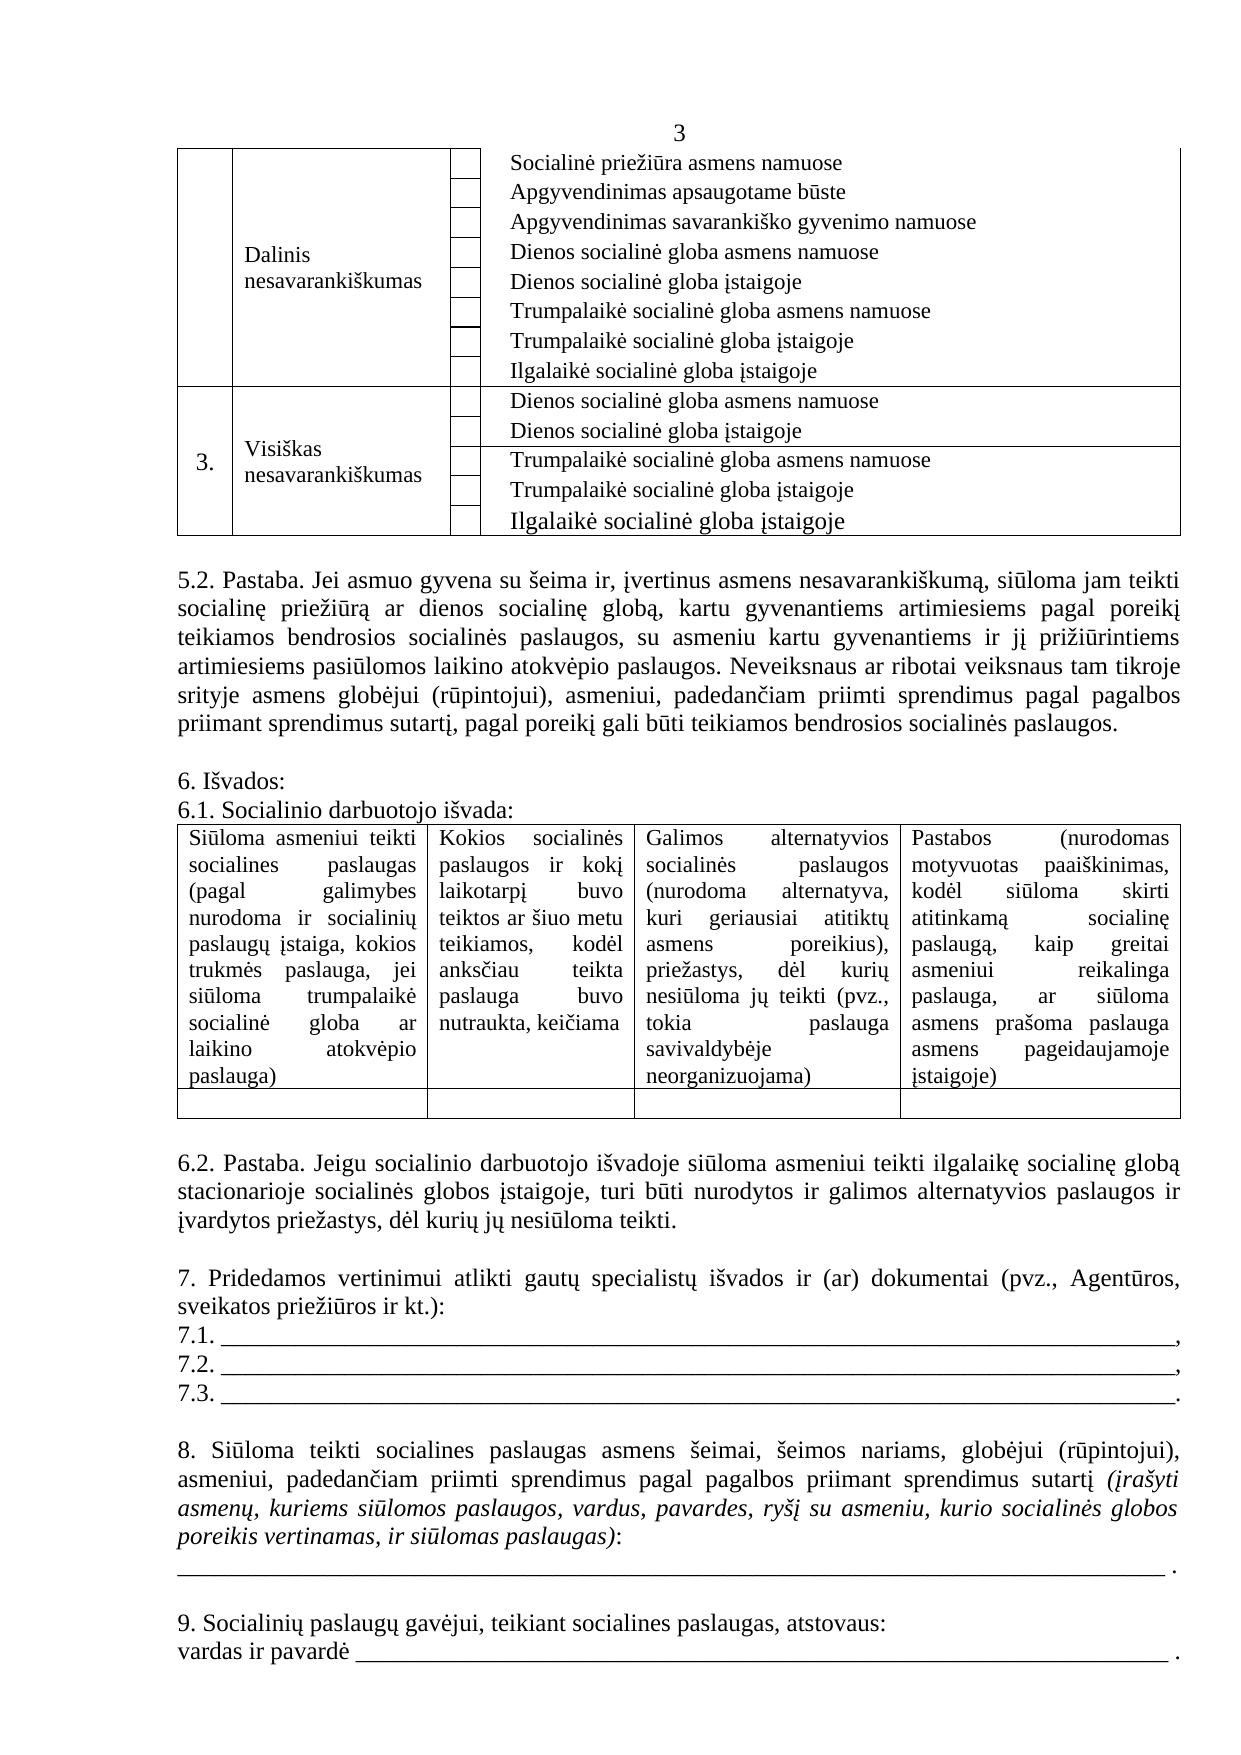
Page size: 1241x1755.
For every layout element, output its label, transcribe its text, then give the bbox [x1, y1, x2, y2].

table_header Pastabos (nurodomas motyvuotas paaiškinimas, kodėl siūloma skirti atitinkamą socialinę paslaugą, kaip greitai asmeniui reikalinga paslauga, ar siūloma asmens prašoma paslauga asmens pageidaujamoje įstaigoje) [901, 825, 1180, 1088]
table_cell [635, 1089, 900, 1118]
table_cell [451, 328, 480, 356]
table_cell Apgyvendinimas savarankiško gyvenimo namuose [481, 207, 1180, 237]
text 9. Socialinių paslaugų gavėjui, teikiant socialines paslaugas, atstovaus: [177, 1608, 1181, 1636]
table_cell Dienos socialinė globa asmens namuose [481, 237, 1180, 267]
text 7.3. . [177, 1378, 1181, 1406]
table_header Kokios socialinės paslaugos ir kokį laikotarpį buvo teiktos ar šiuo metu teikiamos, kodėl anksčiau teikta paslauga buvo nutraukta, keičiama [428, 825, 634, 1088]
table_cell [901, 1089, 1180, 1118]
text 7.2. , [177, 1349, 1181, 1378]
table_cell Trumpalaikė socialinė globa asmens namuose [481, 297, 1180, 326]
table_cell [428, 1089, 634, 1118]
table_cell Apgyvendinimas apsaugotame būste [481, 178, 1180, 207]
table_cell Dienos socialinė globa įstaigoje [481, 416, 1180, 446]
text 8. Siūloma teikti socialines paslaugas asmens šeimai, šeimos nariams, globėjui (rūpintojui), asmeniui, padedančiam priimti sprendimus pagal pagalbos priimant sprendimus sutartį (įrašyti asmenų, kuriems siūlomos paslaugos, vardus, pavardes, ryšį su asmeniu, kurio socialinės globos poreikis vertinamas, ir siūlomas paslaugas): [177, 1435, 1181, 1550]
text vardas ir pavardė _________________________________________________________________ . [177, 1636, 1181, 1665]
table_cell [178, 149, 232, 386]
table_cell [451, 506, 480, 535]
text 7.1. , [177, 1320, 1181, 1349]
table_cell [451, 238, 480, 267]
table_cell Dienos socialinė globa asmens namuose [481, 387, 1180, 416]
table_cell Ilgalaikė socialinė globa įstaigoje [481, 356, 1180, 386]
table_cell Dienos socialinė globa įstaigoje [481, 267, 1180, 297]
table_cell [178, 1089, 427, 1118]
text 6.2. Pastaba. Jeigu socialinio darbuotojo išvadoje siūloma asmeniui teikti ilgalaikę socialinę globą stacionarioje socialinės globos įstaigoje, turi būti nurodytos ir galimos alternatyvios paslaugos ir įvardytos priežastys, dėl kurių jų nesiūloma teikti. [177, 1148, 1181, 1234]
text 6.1. Socialinio darbuotojo išvada: [177, 795, 1181, 823]
text 6. Išvados: [177, 766, 1181, 795]
table_cell Socialinė priežiūra asmens namuose [481, 148, 1180, 177]
table_header Galimos alternatyvios socialinės paslaugos (nurodoma alternatyva, kuri geriausiai atitiktų asmens poreikius), priežastys, dėl kurių nesiūloma jų teikti (pvz., tokia paslauga savivaldybėje neorganizuojama) [635, 825, 900, 1088]
text _______________________________________________________________________________ . [177, 1550, 1181, 1579]
table_header Siūloma asmeniui teikti socialines paslaugas (pagal galimybes nurodoma ir socialinių paslaugų įstaiga, kokios trukmės paslauga, jei siūloma trumpalaikė socialinė globa ar laikino atokvėpio paslauga) [178, 825, 427, 1088]
table_cell Ilgalaikė socialinė globa įstaigoje [481, 505, 1180, 535]
table_cell Visiškas nesavarankiškumas [233, 387, 450, 535]
table_cell Dalinis nesavarankiškumas [233, 149, 450, 386]
text 5.2. Pastaba. Jei asmuo gyvena su šeima ir, įvertinus asmens nesavarankiškumą, siūloma jam teikti socialinę priežiūrą ar dienos socialinę globą, kartu gyvenantiems artimiesiems pagal poreikį teikiamos bendrosios socialinės paslaugos, su asmeniu kartu gyvenantiems ir jį prižiūrintiems artimiesiems pasiūlomos laikino atokvėpio paslaugos. Neveiksnaus ar ribotai veiksnaus tam tikroje srityje asmens globėjui (rūpintojui), asmeniui, padedančiam priimti sprendimus pagal pagalbos priimant sprendimus sutartį, pagal poreikį gali būti teikiamos bendrosios socialinės paslaugos. [177, 565, 1181, 737]
table_cell [451, 476, 480, 505]
table_cell [451, 387, 480, 416]
table_cell [451, 208, 480, 237]
table_cell [451, 298, 480, 326]
table_cell [451, 357, 480, 386]
table_cell [451, 417, 480, 446]
table_cell [451, 179, 480, 207]
table_cell Trumpalaikė socialinė globa įstaigoje [481, 475, 1180, 505]
table_cell Trumpalaikė socialinė globa asmens namuose [481, 447, 1180, 475]
table_cell 3. [178, 387, 232, 535]
table_cell [451, 149, 480, 177]
text 7. Pridedamos vertinimui atlikti gautų specialistų išvados ir (ar) dokumentai (pvz., Agentūros, sveikatos priežiūros ir kt.): [177, 1263, 1181, 1320]
table_cell [451, 447, 480, 475]
table_cell [451, 268, 480, 297]
table_cell Trumpalaikė socialinė globa įstaigoje [481, 326, 1180, 356]
